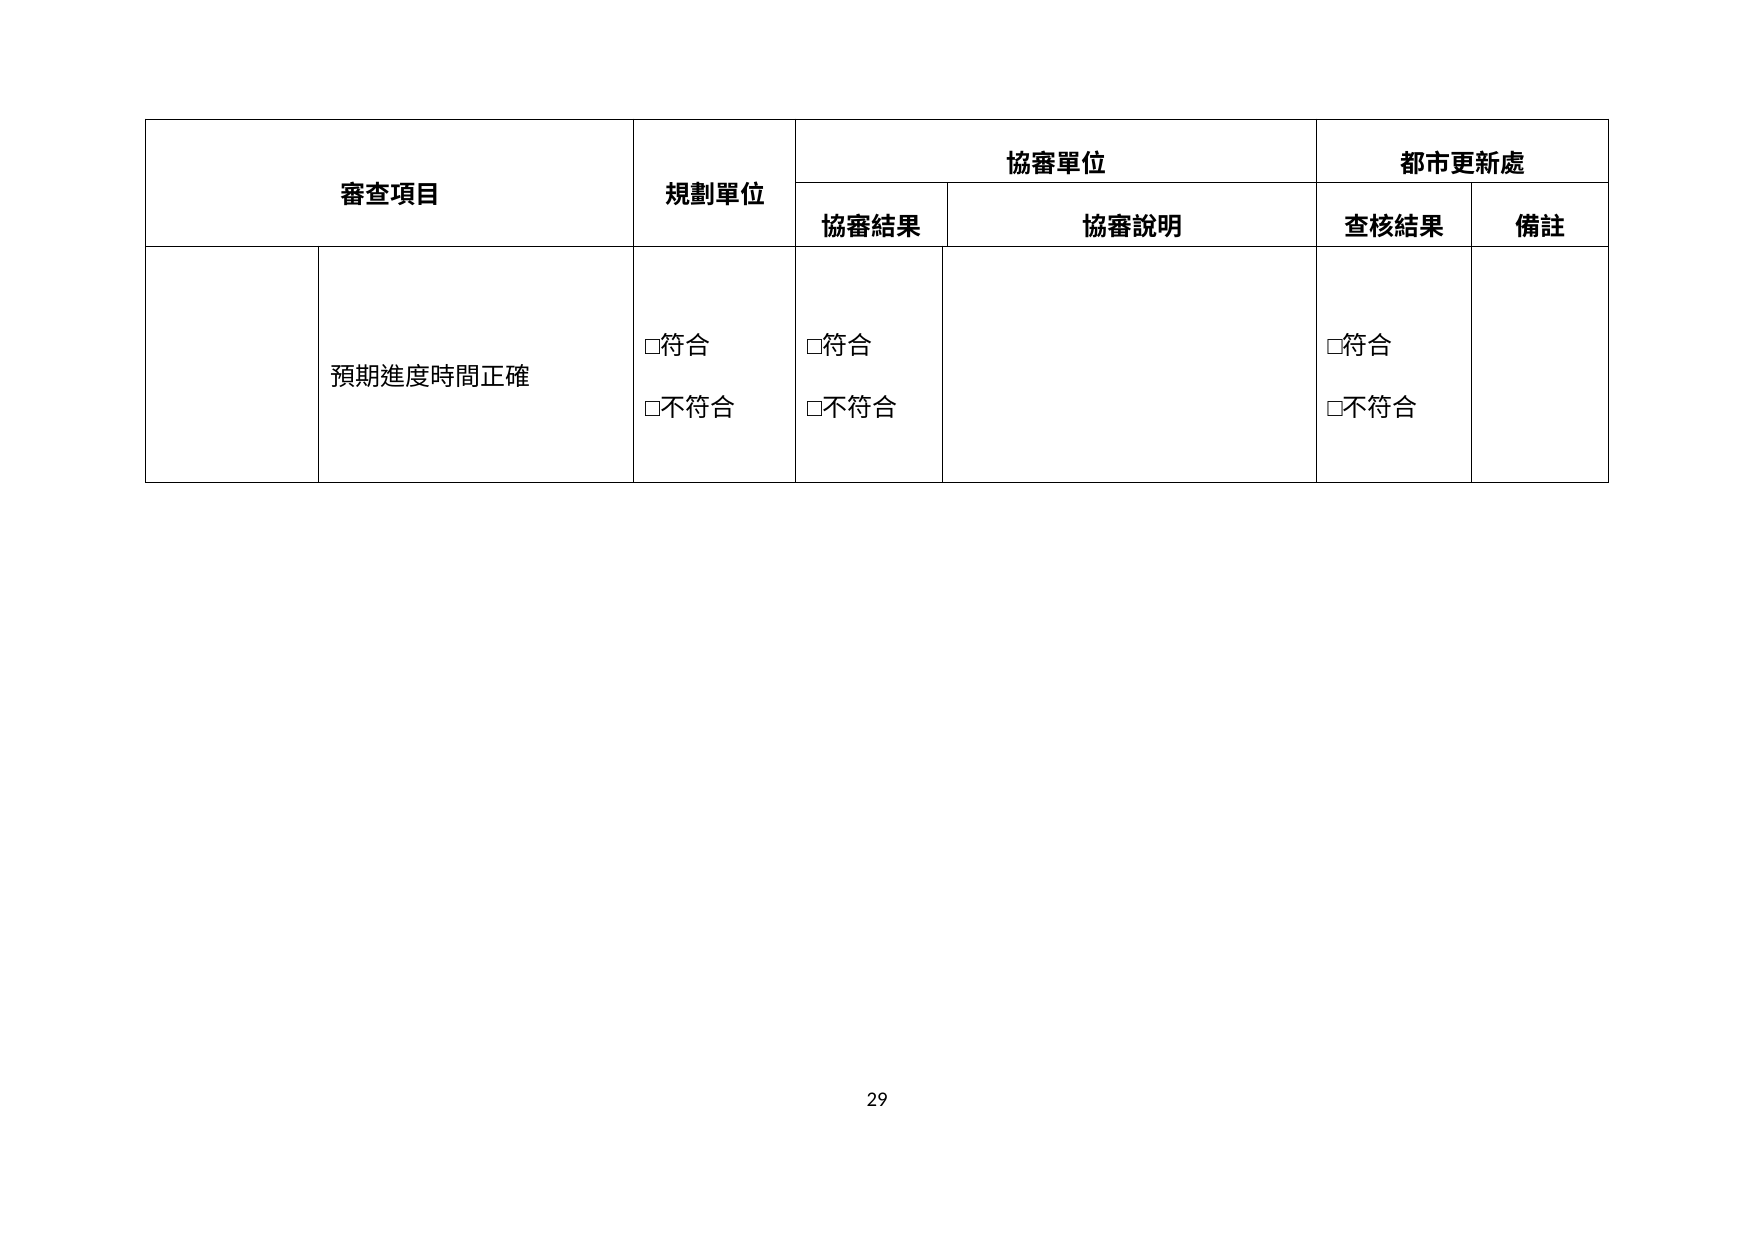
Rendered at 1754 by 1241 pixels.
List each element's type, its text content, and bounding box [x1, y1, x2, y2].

table_cell [146, 247, 318, 482]
table_cell □符合 □不符合 [634, 247, 795, 482]
table_header 協審單位 [796, 120, 1316, 182]
table_cell □符合 □不符合 [796, 247, 942, 482]
table_cell [943, 247, 1316, 482]
table_header 都市更新處 [1317, 120, 1608, 182]
table_header 規劃單位 [634, 120, 795, 246]
table_cell 查核結果 [1317, 183, 1471, 246]
table_cell □符合 □不符合 [1317, 247, 1471, 482]
table_cell 預期進度時間正確 [319, 247, 633, 482]
table_header 審查項目 [146, 120, 633, 246]
table_cell 備註 [1472, 183, 1608, 246]
table_cell [1472, 247, 1608, 482]
table_cell 協審結果 [796, 183, 947, 246]
table_cell 協審說明 [948, 183, 1316, 246]
